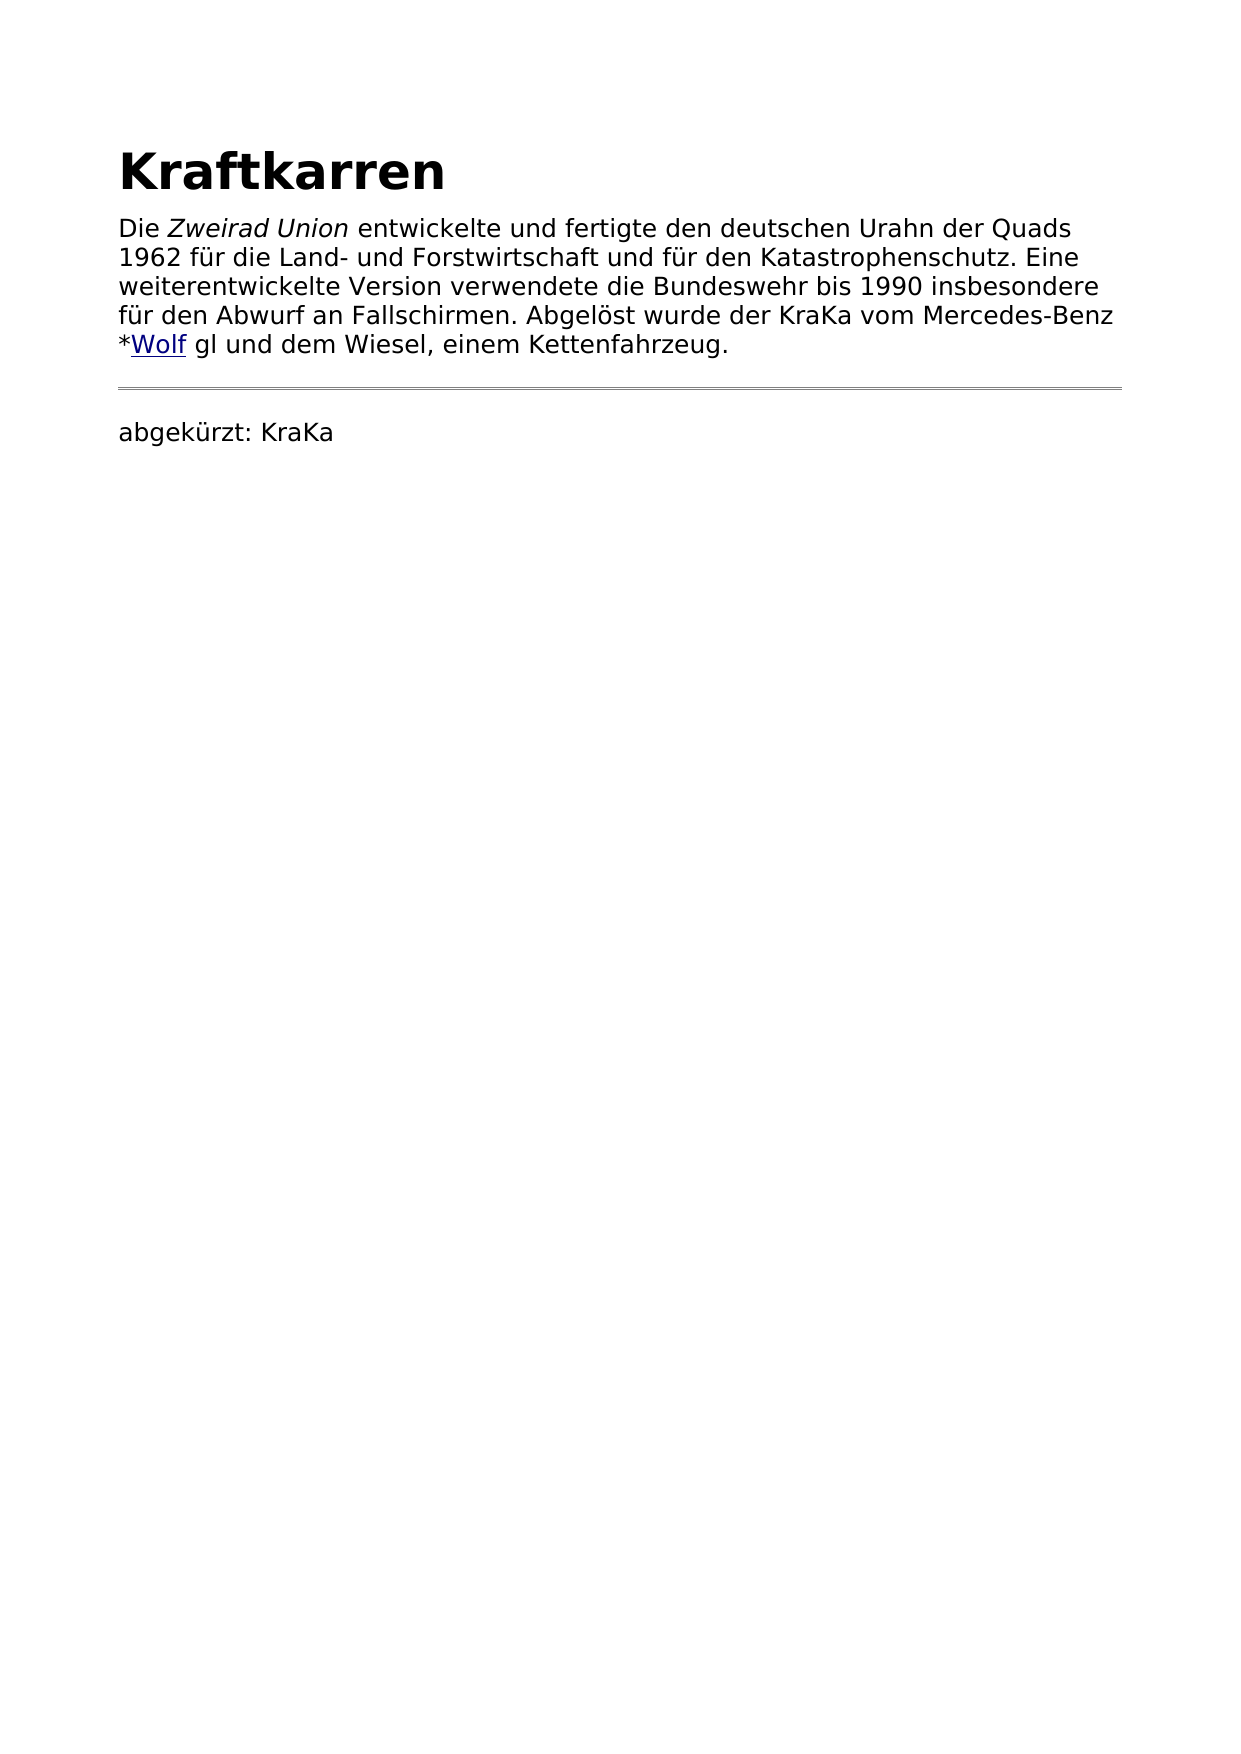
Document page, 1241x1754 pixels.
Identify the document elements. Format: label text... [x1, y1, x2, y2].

text abgekürzt: KraKa [118, 418, 1122, 448]
subtitle Kraftkarren [118, 143, 1122, 201]
text Die Zweirad Union entwickelte und fertigte den deutschen Urahn der Quads 1962 für die Land- und Forstwirtschaft und für den Katastrophenschutz. Eine weiterentwickelte Version verwendete die Bundeswehr bis 1990 insbesondere für den Abwurf an Fallschirmen. Abgelöst wurde der KraKa vom Mercedes-Benz *Wolf gl und dem Wiesel, einem Kettenfahrzeug. [118, 214, 1122, 360]
